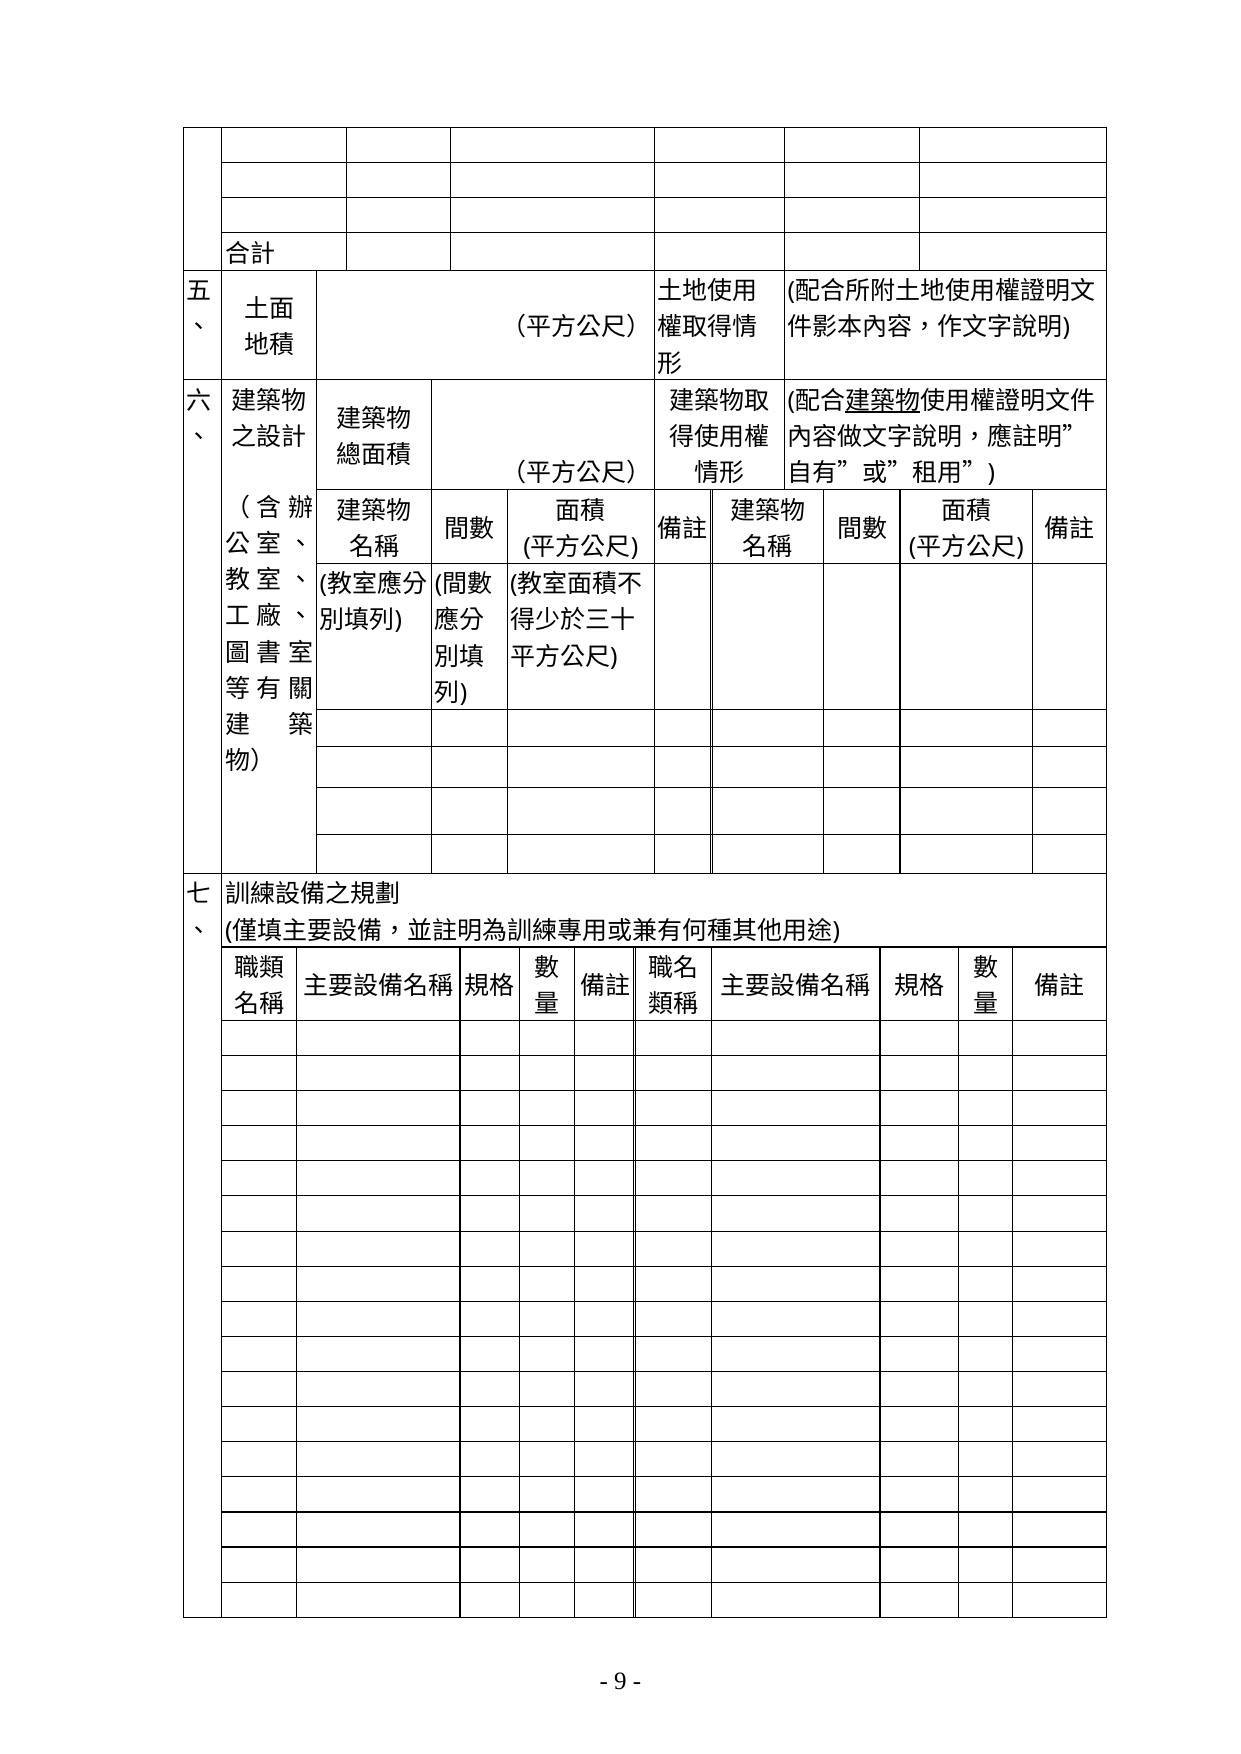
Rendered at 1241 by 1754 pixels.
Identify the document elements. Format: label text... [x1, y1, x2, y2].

table_cell 備註 [575, 948, 633, 1020]
table_cell [636, 1091, 711, 1125]
table_cell 土面 地積 [222, 271, 316, 379]
table_cell [297, 1302, 459, 1336]
table_cell [959, 1477, 1012, 1511]
table_cell [520, 1477, 574, 1511]
table_cell [785, 163, 919, 197]
table_cell 主要設備名稱 [297, 948, 459, 1020]
table_cell [297, 1126, 459, 1160]
table_cell [881, 1337, 958, 1371]
table_cell [461, 1548, 519, 1582]
table_cell (配合所附土地使用權證明文件影本內容，作文字說明) [785, 271, 1106, 379]
table_cell [461, 1302, 519, 1336]
table_cell 六、 [184, 380, 221, 873]
table_cell [520, 1091, 574, 1125]
table_cell [520, 1196, 574, 1231]
table_cell [1013, 1548, 1106, 1582]
table_cell [297, 1583, 459, 1617]
table_cell [881, 1407, 958, 1441]
table_cell 規格 [461, 948, 519, 1020]
table_cell 職名類稱 [636, 948, 711, 1020]
table_cell [461, 1021, 519, 1055]
table_cell [222, 128, 346, 162]
table_cell [636, 1442, 711, 1476]
table_cell [575, 1021, 633, 1055]
table_cell [575, 1232, 633, 1266]
table_cell [959, 1407, 1012, 1441]
table_cell [713, 788, 823, 834]
table_cell [824, 564, 899, 709]
table_cell [1013, 1267, 1106, 1301]
table_cell [575, 1302, 633, 1336]
table_cell [881, 1583, 958, 1617]
table_cell [317, 835, 431, 873]
table_cell [222, 1372, 296, 1406]
table_cell [959, 1442, 1012, 1476]
table_cell [575, 1126, 633, 1160]
table_cell [297, 1372, 459, 1406]
table_cell 土地使用權取得情形 [655, 271, 784, 379]
table_cell [297, 1021, 459, 1055]
table_cell [785, 128, 919, 162]
table_cell [881, 1196, 958, 1231]
table_cell [1013, 1583, 1106, 1617]
table_cell （平方公尺） [317, 271, 654, 379]
table_cell [881, 1302, 958, 1336]
table_cell [712, 1407, 879, 1441]
table_cell [959, 1583, 1012, 1617]
table_cell [881, 1091, 958, 1125]
table_cell [520, 1513, 574, 1546]
table_cell [508, 710, 654, 746]
table_cell 建築物 名稱 [713, 490, 823, 563]
table_cell [959, 1056, 1012, 1090]
table_cell [712, 1091, 879, 1125]
table_cell 規格 [881, 948, 958, 1020]
table_cell [655, 835, 710, 873]
table_cell [222, 1021, 296, 1055]
table_cell 主要設備名稱 [712, 948, 879, 1020]
table_cell 備註 [655, 490, 710, 563]
table_cell [655, 128, 784, 162]
table_cell 五、 [184, 271, 221, 379]
table_cell [785, 233, 919, 269]
table_cell [297, 1196, 459, 1231]
table_cell [636, 1196, 711, 1231]
table_cell [920, 233, 1106, 269]
table_cell [575, 1407, 633, 1441]
table_cell [1033, 788, 1106, 834]
table_cell [347, 163, 450, 197]
table_cell 備註 [1013, 948, 1106, 1020]
table_cell [655, 747, 710, 787]
table_cell [655, 710, 710, 746]
table_cell [1013, 1161, 1106, 1195]
table_cell [959, 1091, 1012, 1125]
table_cell [451, 198, 654, 232]
table_cell [920, 163, 1106, 197]
table_cell [901, 747, 1032, 787]
table_cell [1013, 1021, 1106, 1055]
table_cell 合計 [222, 233, 346, 269]
table_cell [655, 564, 710, 709]
table_cell [508, 835, 654, 873]
table_cell [317, 788, 431, 834]
table_cell [461, 1232, 519, 1266]
table_cell [222, 1161, 296, 1195]
table_cell [712, 1477, 879, 1511]
table_cell [712, 1126, 879, 1160]
table_cell [297, 1442, 459, 1476]
table_cell [575, 1337, 633, 1371]
table_cell (間數應分別填列) [432, 564, 507, 709]
table_cell [655, 233, 784, 269]
table_cell [317, 747, 431, 787]
table_cell [1013, 1337, 1106, 1371]
table_cell [184, 128, 221, 269]
table_cell [347, 128, 450, 162]
table_cell [222, 1056, 296, 1090]
table_cell [1013, 1513, 1106, 1546]
table_cell [461, 1196, 519, 1231]
table_cell 數量 [520, 948, 574, 1020]
table_cell [881, 1161, 958, 1195]
table_cell [959, 1196, 1012, 1231]
table_cell [297, 1337, 459, 1371]
table_cell [1013, 1126, 1106, 1160]
table_cell [461, 1056, 519, 1090]
table_cell [959, 1161, 1012, 1195]
table_cell 訓練設備之規劃 (僅填主要設備，並註明為訓練專用或兼有何種其他用途) [222, 874, 1106, 946]
table_cell [461, 1267, 519, 1301]
table_cell 建築物 名稱 [317, 490, 431, 563]
table_cell [881, 1477, 958, 1511]
table_cell [575, 1583, 633, 1617]
table_cell [222, 1513, 296, 1546]
table_cell [636, 1232, 711, 1266]
table_cell [881, 1126, 958, 1160]
table_cell [222, 1126, 296, 1160]
table_cell [713, 710, 823, 746]
table_cell [901, 710, 1032, 746]
table_cell [824, 747, 899, 787]
table_cell [347, 198, 450, 232]
table_cell [712, 1442, 879, 1476]
table_cell [636, 1477, 711, 1511]
table_cell [713, 747, 823, 787]
table_cell [451, 163, 654, 197]
table_cell [824, 788, 899, 834]
table_cell 建築物 總面積 [317, 380, 431, 489]
table_cell [222, 1302, 296, 1336]
table_cell [920, 128, 1106, 162]
table_cell [901, 788, 1032, 834]
table_cell [297, 1056, 459, 1090]
table_cell 建築物取得使用權情形 [655, 380, 784, 489]
table_cell [636, 1056, 711, 1090]
table_cell [520, 1583, 574, 1617]
table_cell [636, 1548, 711, 1582]
table_cell [636, 1583, 711, 1617]
table_cell 面積 (平方公尺) [901, 490, 1032, 563]
table_cell [655, 198, 784, 232]
table_cell [1013, 1056, 1106, 1090]
table_cell [508, 788, 654, 834]
table_cell [712, 1583, 879, 1617]
table_cell [959, 1232, 1012, 1266]
table_cell [520, 1548, 574, 1582]
table_cell [959, 1302, 1012, 1336]
table_cell 職類名稱 [222, 948, 296, 1020]
table_cell [222, 1091, 296, 1125]
table_cell [520, 1232, 574, 1266]
table_cell [1013, 1091, 1106, 1125]
table_cell [520, 1442, 574, 1476]
table_cell [575, 1196, 633, 1231]
table_cell [636, 1126, 711, 1160]
table_cell [881, 1513, 958, 1546]
table_cell [636, 1513, 711, 1546]
table_cell [222, 1196, 296, 1231]
table_cell [508, 747, 654, 787]
table_cell [712, 1337, 879, 1371]
table_cell [520, 1302, 574, 1336]
table_cell [317, 710, 431, 746]
table_cell [461, 1091, 519, 1125]
table_cell [297, 1091, 459, 1125]
table_cell [461, 1126, 519, 1160]
table_cell (教室應分別填列) [317, 564, 431, 709]
table_cell [881, 1232, 958, 1266]
table_cell [575, 1442, 633, 1476]
table_cell [712, 1021, 879, 1055]
table_cell [901, 564, 1032, 709]
table_cell [712, 1548, 879, 1582]
table_cell [461, 1477, 519, 1511]
table_cell [959, 1513, 1012, 1546]
table_cell [881, 1548, 958, 1582]
table_cell [920, 198, 1106, 232]
table_cell [222, 1267, 296, 1301]
table_cell [881, 1372, 958, 1406]
table_cell [1033, 747, 1106, 787]
table_cell [222, 1548, 296, 1582]
table_cell [824, 835, 899, 873]
table_cell [432, 747, 507, 787]
table_cell [959, 1021, 1012, 1055]
table_cell [881, 1021, 958, 1055]
table_cell [222, 198, 346, 232]
table_cell [824, 710, 899, 746]
table_cell [222, 1337, 296, 1371]
table_cell （平方公尺） [432, 380, 654, 489]
table_cell [655, 788, 710, 834]
table_cell [636, 1021, 711, 1055]
table_cell [655, 163, 784, 197]
table_cell [461, 1442, 519, 1476]
table_cell [712, 1513, 879, 1546]
table_cell [1013, 1407, 1106, 1441]
table_cell [881, 1267, 958, 1301]
table_cell [636, 1161, 711, 1195]
table_cell [297, 1407, 459, 1441]
table_cell 備註 [1033, 490, 1106, 563]
table_cell [881, 1056, 958, 1090]
table_cell [1033, 835, 1106, 873]
table_cell 建築物之設計 （含辦公室、教室、工廠、圖書室等有關建築物） [222, 380, 316, 873]
table_cell 間數 [432, 490, 507, 563]
table_cell [1013, 1442, 1106, 1476]
table_cell [297, 1477, 459, 1511]
table_cell [713, 835, 823, 873]
table_cell [575, 1161, 633, 1195]
table_cell [575, 1056, 633, 1090]
table_cell [222, 1407, 296, 1441]
table_cell [575, 1091, 633, 1125]
table_cell [451, 128, 654, 162]
table_cell [520, 1407, 574, 1441]
table_cell [1013, 1302, 1106, 1336]
table_cell [959, 1372, 1012, 1406]
table_cell [712, 1196, 879, 1231]
table_cell [959, 1337, 1012, 1371]
table_cell [461, 1513, 519, 1546]
table_cell [461, 1372, 519, 1406]
table_cell [461, 1583, 519, 1617]
table_cell (配合建築物使用權證明文件內容做文字說明，應註明”自有”或”租用”) [785, 380, 1106, 489]
table_cell [520, 1267, 574, 1301]
table_cell [1013, 1372, 1106, 1406]
table_cell [636, 1267, 711, 1301]
table_cell [222, 1232, 296, 1266]
table_cell [451, 233, 654, 269]
table_cell [1013, 1477, 1106, 1511]
table_cell [432, 835, 507, 873]
table_cell [222, 1442, 296, 1476]
table_cell [222, 1477, 296, 1511]
table_cell [636, 1337, 711, 1371]
table_cell [520, 1372, 574, 1406]
table_cell [297, 1161, 459, 1195]
table_cell [959, 1126, 1012, 1160]
table_cell [636, 1302, 711, 1336]
table_cell [461, 1161, 519, 1195]
table_cell [712, 1056, 879, 1090]
table_cell 間數 [824, 490, 899, 563]
table_cell [712, 1267, 879, 1301]
table_cell [432, 710, 507, 746]
table_cell [297, 1513, 459, 1546]
table_cell [712, 1232, 879, 1266]
table_cell [959, 1548, 1012, 1582]
table_cell [1033, 710, 1106, 746]
table_cell [712, 1372, 879, 1406]
table_cell [222, 1583, 296, 1617]
table_cell [575, 1267, 633, 1301]
table_cell [461, 1407, 519, 1441]
table_cell [901, 835, 1032, 873]
table_cell [1013, 1196, 1106, 1231]
table_cell [1033, 564, 1106, 709]
table_cell 七、 [184, 874, 221, 1617]
table_cell [712, 1302, 879, 1336]
table_cell [520, 1021, 574, 1055]
table_cell [575, 1513, 633, 1546]
table_cell [297, 1267, 459, 1301]
table_cell [636, 1372, 711, 1406]
table_cell [222, 163, 346, 197]
table_cell 數量 [959, 948, 1012, 1020]
table_cell [575, 1477, 633, 1511]
table_cell [636, 1407, 711, 1441]
table_cell [520, 1337, 574, 1371]
table_cell [461, 1337, 519, 1371]
table_cell [297, 1232, 459, 1266]
table_cell [575, 1372, 633, 1406]
table_cell [881, 1442, 958, 1476]
table_cell (教室面積不得少於三十平方公尺) [508, 564, 654, 709]
table_cell [712, 1161, 879, 1195]
table_cell [432, 788, 507, 834]
table_cell [520, 1161, 574, 1195]
table_cell [347, 233, 450, 269]
table_cell [713, 564, 823, 709]
table_cell [520, 1056, 574, 1090]
table_cell [959, 1267, 1012, 1301]
table_cell [785, 198, 919, 232]
table_cell [297, 1548, 459, 1582]
table_cell [575, 1548, 633, 1582]
table_cell 面積 (平方公尺) [508, 490, 654, 563]
table_cell [520, 1126, 574, 1160]
table_cell [1013, 1232, 1106, 1266]
